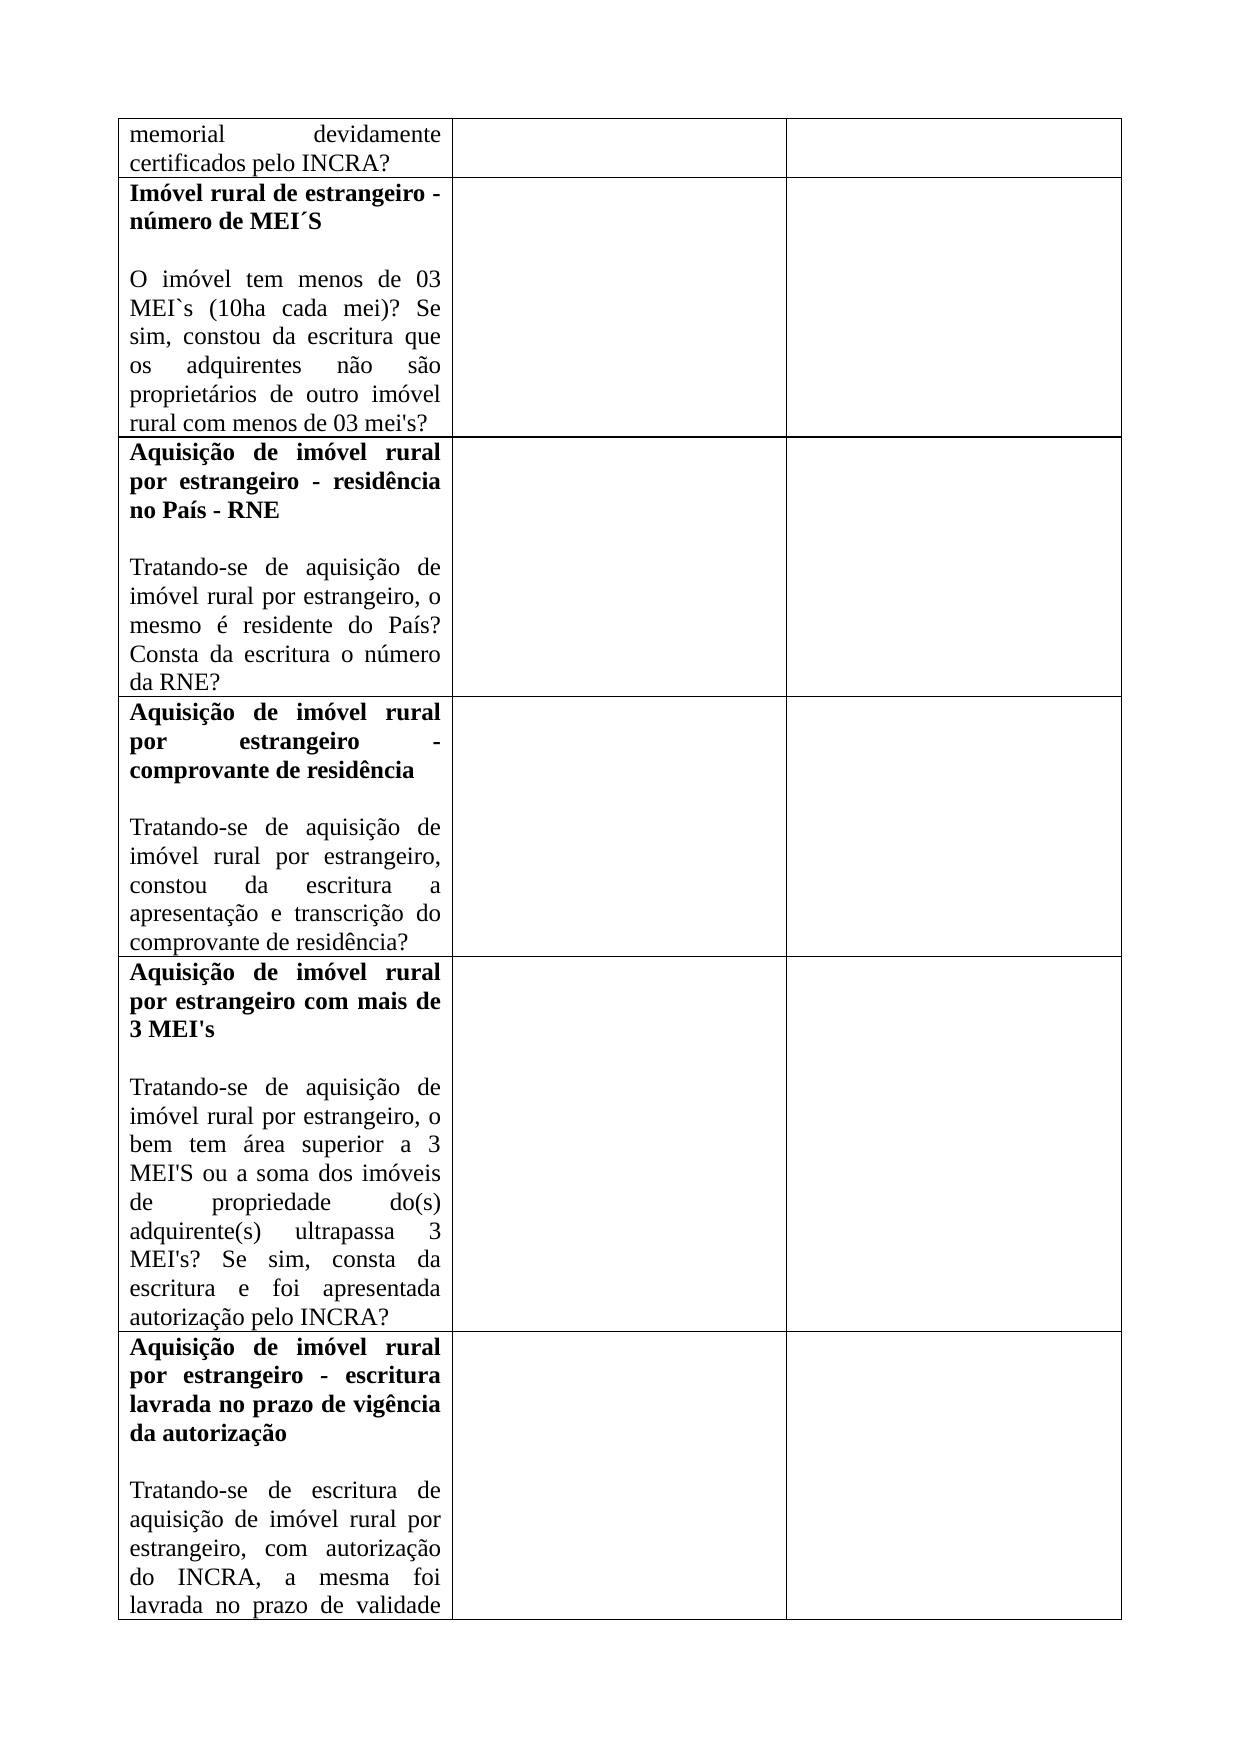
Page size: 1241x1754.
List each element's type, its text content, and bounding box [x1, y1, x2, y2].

table_cell [453, 697, 786, 956]
table_cell [787, 119, 1121, 177]
table_cell [787, 178, 1121, 436]
table_cell [787, 1332, 1121, 1619]
table_cell [453, 957, 786, 1331]
table_cell [453, 178, 786, 436]
table_cell [453, 1332, 786, 1619]
table_cell [787, 697, 1121, 956]
table_cell [453, 438, 786, 696]
table_cell [453, 119, 786, 177]
table_cell [787, 957, 1121, 1331]
table_cell [787, 438, 1121, 696]
table_cell memorial devidamente certificados pelo INCRA? [119, 119, 452, 177]
table_cell Aquisição de imóvel rural por estrangeiro - escritura lavrada no prazo de vigência da autorização Tratando-se de escritura de aquisição de imóvel rural por estrangeiro, com autorização do INCRA, a mesma foi lavrada no prazo de validade [119, 1332, 452, 1619]
table_cell Imóvel rural de estrangeiro - número de MEI´S O imóvel tem menos de 03 MEI`s (10ha cada mei)? Se sim, constou da escritura que os adquirentes não são proprietários de outro imóvel rural com menos de 03 mei's? [119, 178, 452, 436]
table_cell Aquisição de imóvel rural por estrangeiro - residência no País - RNE Tratando-se de aquisição de imóvel rural por estrangeiro, o mesmo é residente do País? Consta da escritura o número da RNE? [119, 438, 452, 696]
table_cell Aquisição de imóvel rural por estrangeiro - comprovante de residência Tratando-se de aquisição de imóvel rural por estrangeiro, constou da escritura a apresentação e transcrição do comprovante de residência? [119, 697, 452, 956]
table_cell Aquisição de imóvel rural por estrangeiro com mais de 3 MEI's Tratando-se de aquisição de imóvel rural por estrangeiro, o bem tem área superior a 3 MEI'S ou a soma dos imóveis de propriedade do(s) adquirente(s) ultrapassa 3 MEI's? Se sim, consta da escritura e foi apresentada autorização pelo INCRA? [119, 957, 452, 1331]
